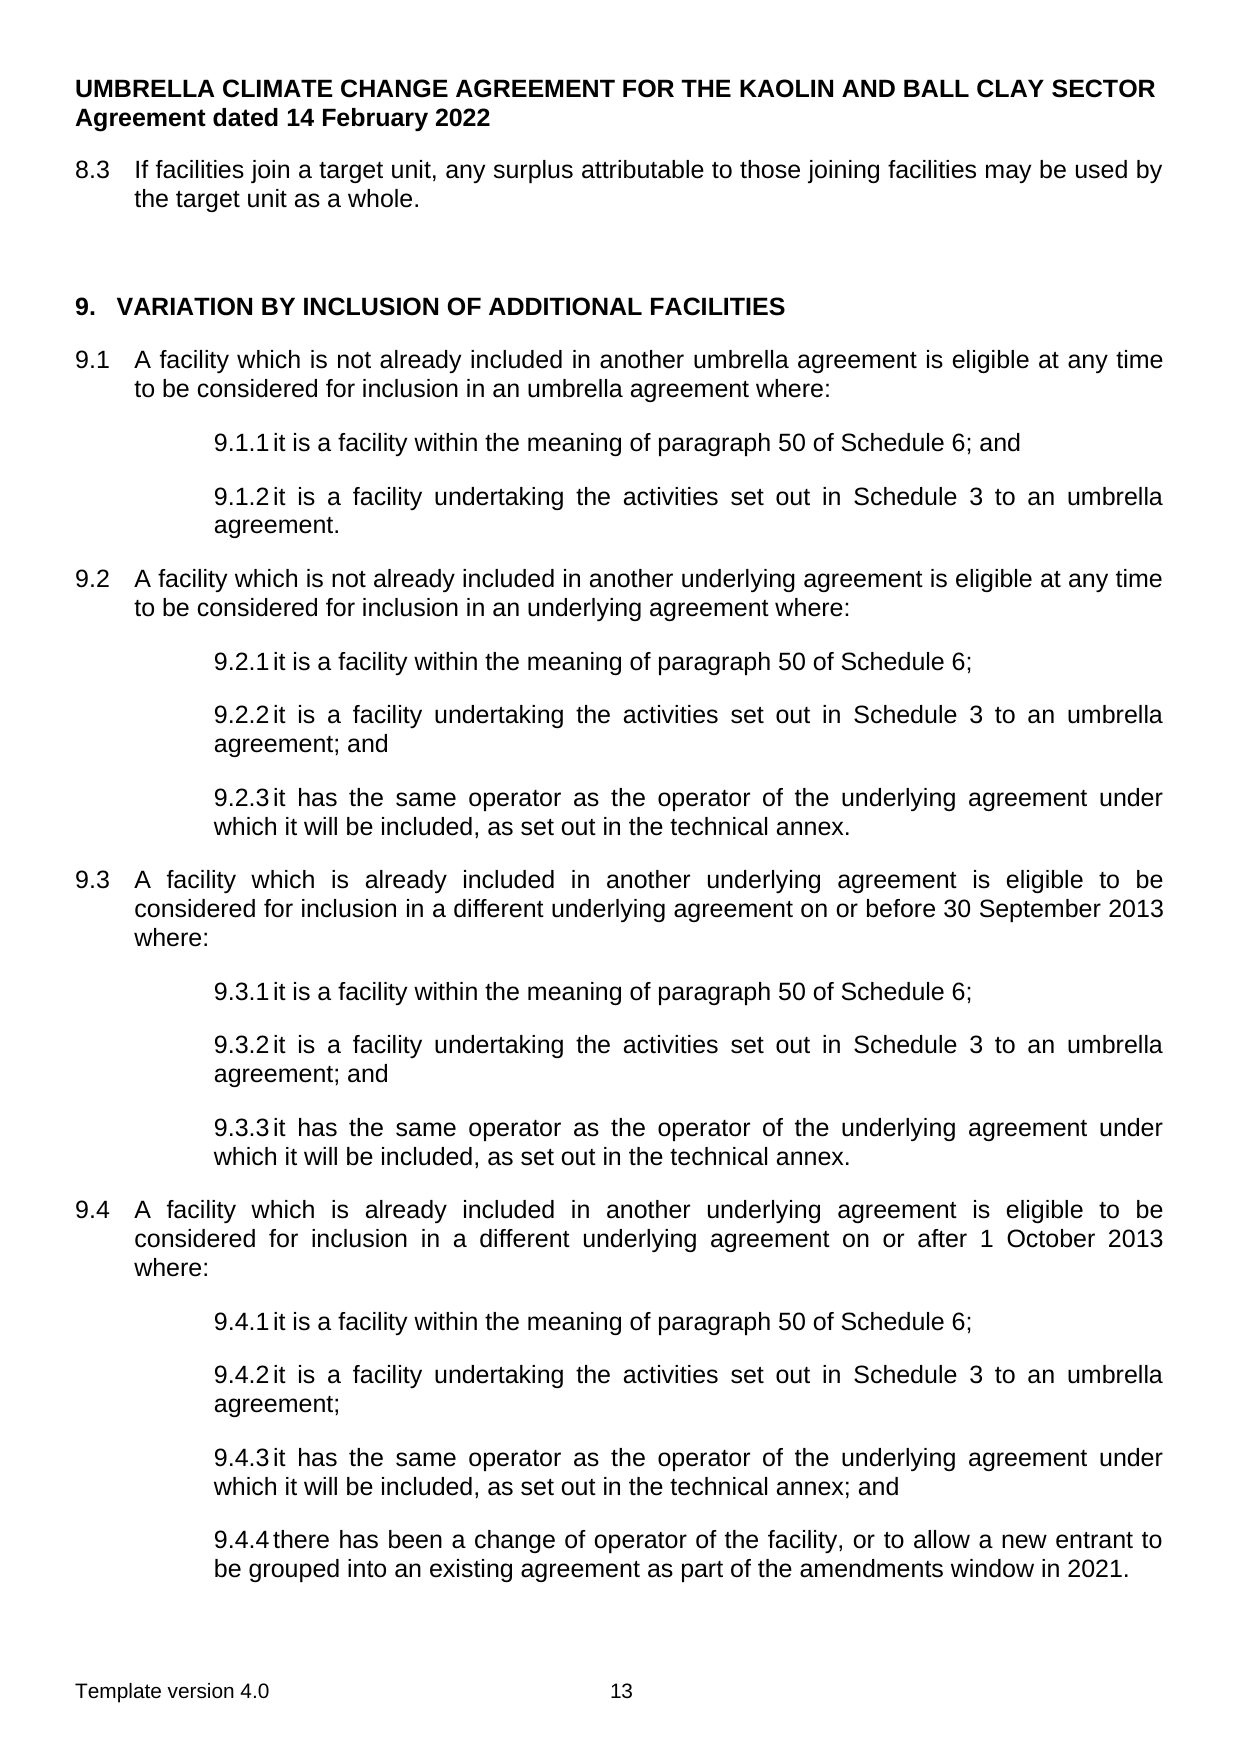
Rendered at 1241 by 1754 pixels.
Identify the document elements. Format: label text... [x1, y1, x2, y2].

list A facility which is already included in another underlying agreement is eligible to be considered for inclusion in a different underlying agreement on or before 30 September 2013 where: [75, 865, 1165, 951]
list it is a facility within the meaning of paragraph 50 of Schedule 6; [214, 646, 1165, 675]
list it is a facility undertaking the activities set out in Schedule 3 to an umbrella agreement; and [214, 1030, 1165, 1088]
list it is a facility undertaking the activities set out in Schedule 3 to an umbrella agreement; [214, 1360, 1165, 1418]
list If facilities join a target unit, any surplus attributable to those joining facilities may be used by the target unit as a whole. [75, 155, 1165, 213]
list it is a facility undertaking the activities set out in Schedule 3 to an umbrella agreement. [214, 481, 1165, 539]
list it is a facility undertaking the activities set out in Schedule 3 to an umbrella agreement; and [214, 700, 1165, 758]
list A facility which is not already included in another umbrella agreement is eligible at any time to be considered for inclusion in an umbrella agreement where: [75, 345, 1165, 403]
list it has the same operator as the operator of the underlying agreement under which it will be included, as set out in the technical annex. [214, 783, 1165, 840]
list there has been a change of operator of the facility, or to allow a new entrant to be grouped into an existing agreement as part of the amendments window in 2021. [214, 1525, 1165, 1583]
list it is a facility within the meaning of paragraph 50 of Schedule 6; [214, 1306, 1165, 1335]
list A facility which is already included in another underlying agreement is eligible to be considered for inclusion in a different underlying agreement on or after 1 October 2013 where: [75, 1195, 1165, 1281]
list it has the same operator as the operator of the underlying agreement under which it will be included, as set out in the technical annex; and [214, 1443, 1165, 1500]
list it has the same operator as the operator of the underlying agreement under which it will be included, as set out in the technical annex. [214, 1113, 1165, 1170]
list VARIATION BY INCLUSION OF ADDITIONAL FACILITIES [75, 291, 1165, 320]
list A facility which is not already included in another underlying agreement is eligible at any time to be considered for inclusion in an underlying agreement where: [75, 564, 1165, 621]
list it is a facility within the meaning of paragraph 50 of Schedule 6; [214, 976, 1165, 1005]
list it is a facility within the meaning of paragraph 50 of Schedule 6; and [214, 428, 1165, 456]
